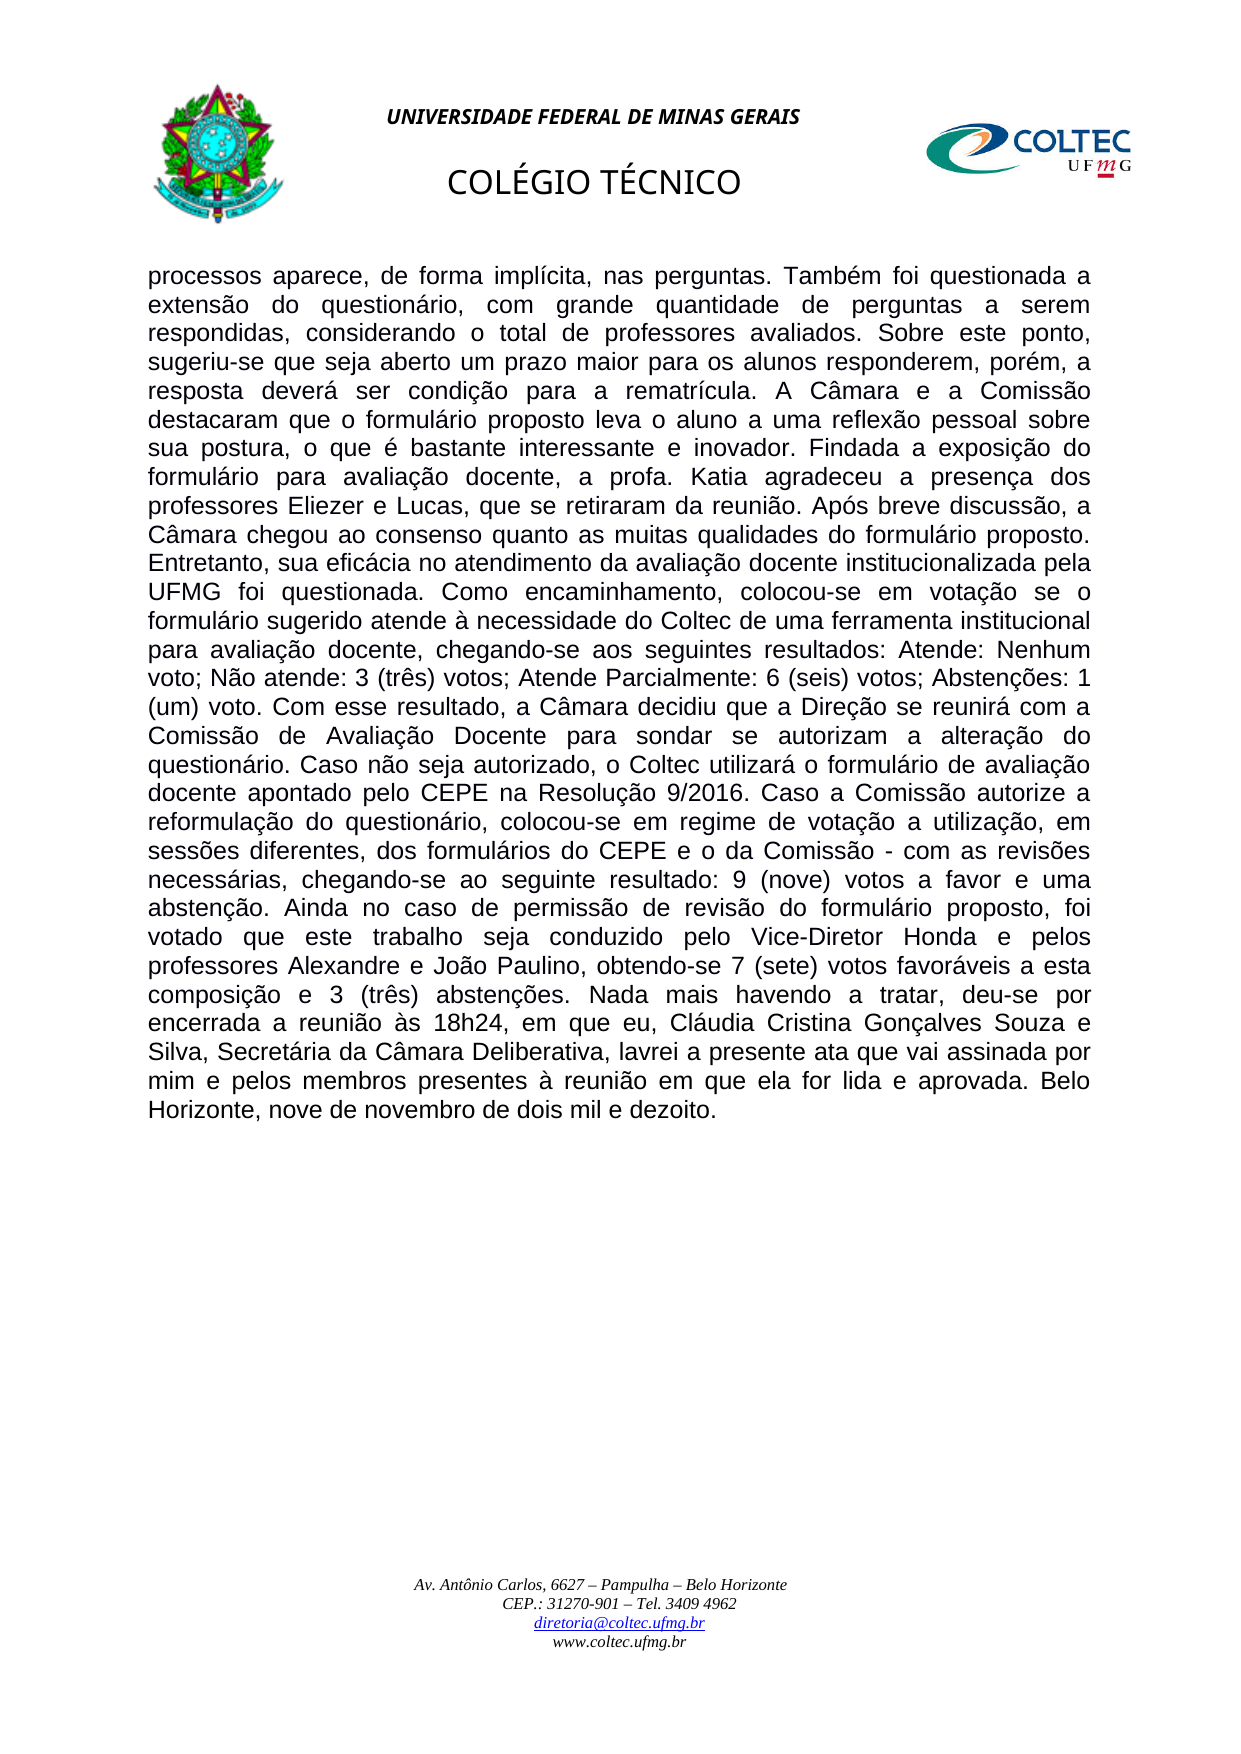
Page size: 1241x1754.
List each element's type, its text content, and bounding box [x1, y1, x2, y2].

picture [921, 104, 1138, 202]
text processos aparece, de forma implícita, nas perguntas. Também foi questionada a extensão do questionário, com grande quantidade de perguntas a serem respondidas, considerando o total de professores avaliados. Sobre este ponto, sugeriu-se que seja aberto um prazo maior para os alunos responderem, porém, a resposta deverá ser condição para a rematrícula. A Câmara e a Comissão destacaram que o formulário proposto leva o aluno a uma reflexão pessoal sobre sua postura, o que é bastante interessante e inovador. Findada a exposição do formulário para avaliação docente, a profa. Katia agradeceu a presença dos professores Eliezer e Lucas, que se retiraram da reunião. Após breve discussão, a Câmara chegou ao consenso quanto as muitas qualidades do formulário proposto. Entretanto, sua eficácia no atendimento da avaliação docente institucionalizada pela UFMG foi questionada. Como encaminhamento, colocou-se em votação se o formulário sugerido atende à necessidade do Coltec de uma ferramenta institucional para avaliação docente, chegando-se aos seguintes resultados: Atende: Nenhum voto; Não atende: 3 (três) votos; Atende Parcialmente: 6 (seis) votos; Abstenções: 1 (um) voto. Com esse resultado, a Câmara decidiu que a Direção se reunirá com a Comissão de Avaliação Docente para sondar se autorizam a alteração do questionário. Caso não seja autorizado, o Coltec utilizará o formulário de avaliação docente apontado pelo CEPE na Resolução 9/2016. Caso a Comissão autorize a reformulação do questionário, colocou-se em regime de votação a utilização, em sessões diferentes, dos formulários do CEPE e o da Comissão - com as revisões necessárias, chegando-se ao seguinte resultado: 9 (nove) votos a favor e uma abstenção. Ainda no caso de permissão de revisão do formulário proposto, foi votado que este trabalho seja conduzido pelo Vice-Diretor Honda e pelos professores Alexandre e João Paulino, obtendo-se 7 (sete) votos favoráveis a esta composição e 3 (três) abstenções. Nada mais havendo a tratar, deu-se por encerrada a reunião às 18h24, em que eu, Cláudia Cristina Gonçalves Souza e Silva, Secretária da Câmara Deliberativa, lavrei a presente ata que vai assinada por mim e pelos membros presentes à reunião em que ela for lida e aprovada. Belo Horizonte, nove de novembro de dois mil e dezoito. [148, 261, 1092, 1123]
picture [140, 73, 297, 233]
